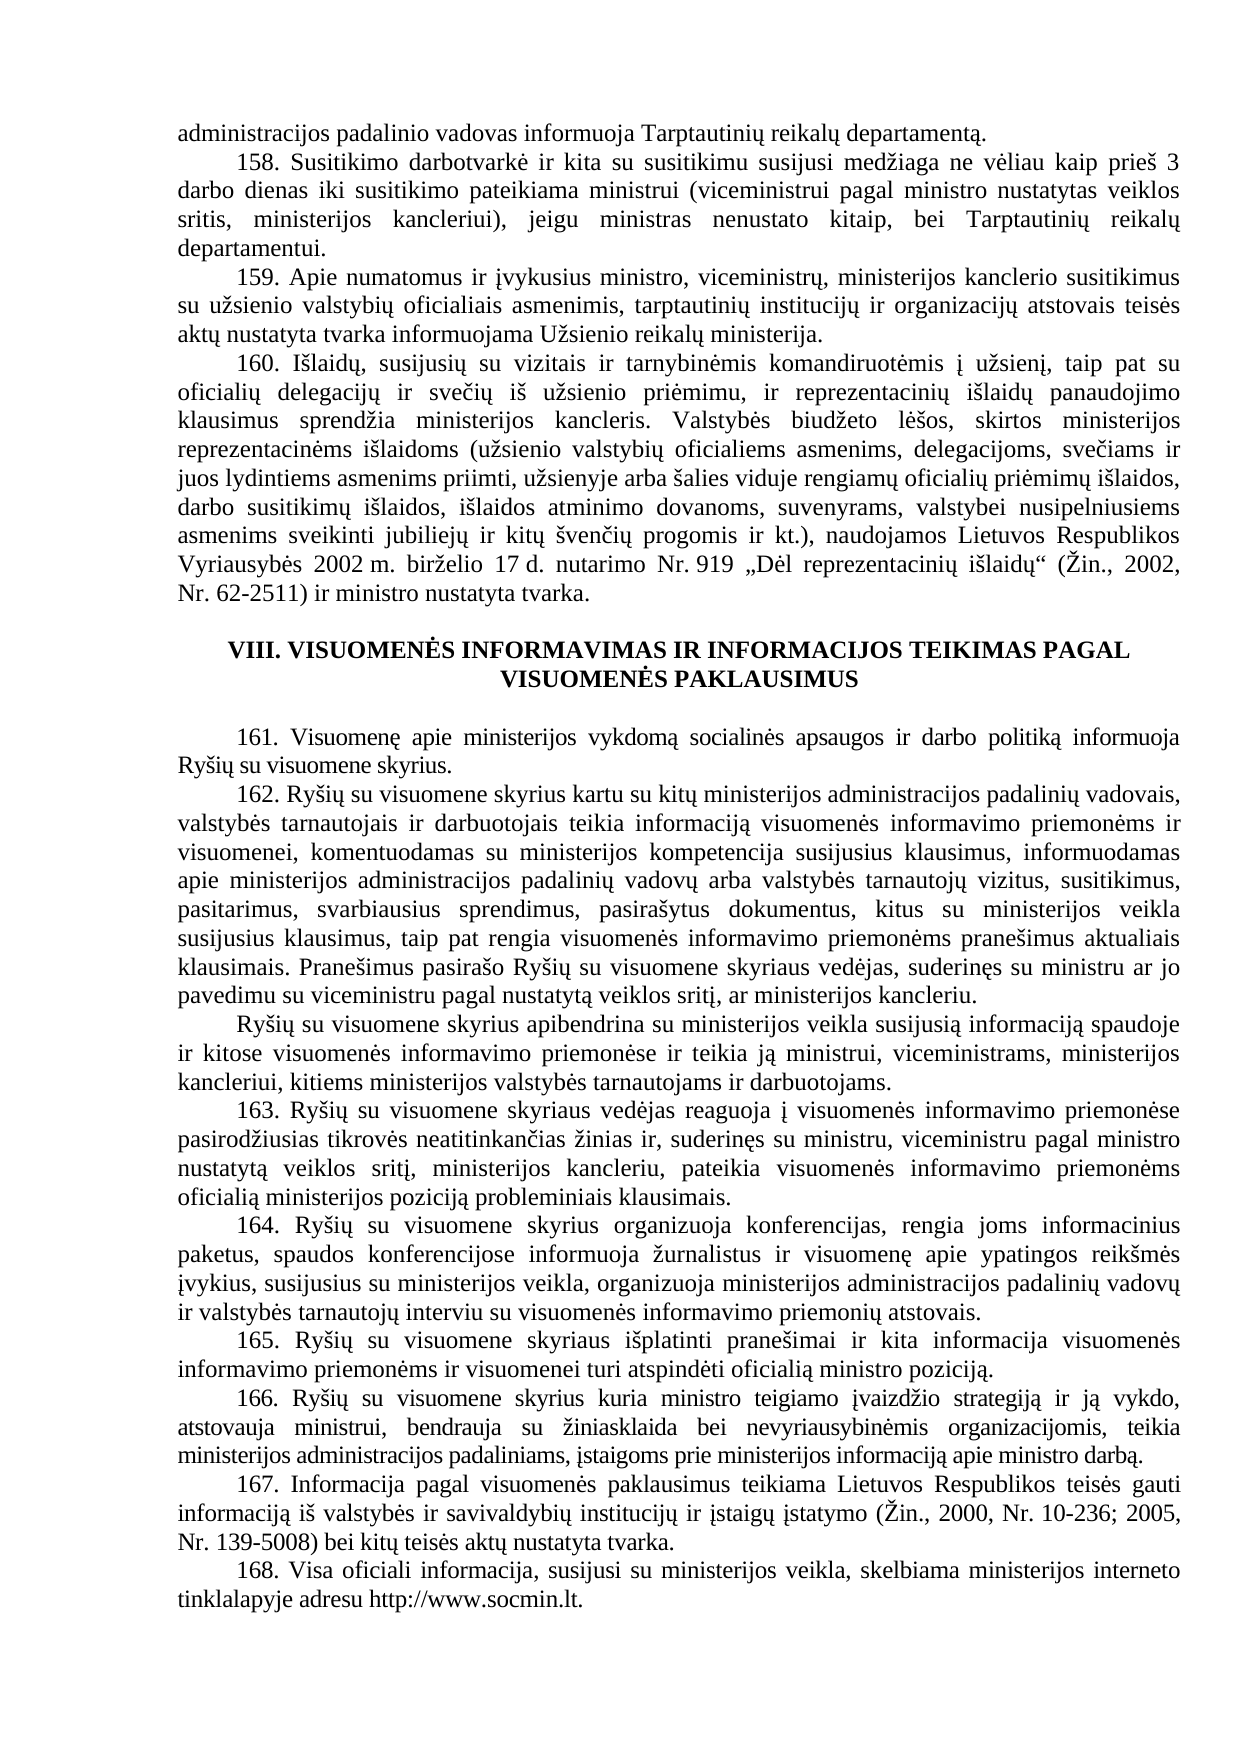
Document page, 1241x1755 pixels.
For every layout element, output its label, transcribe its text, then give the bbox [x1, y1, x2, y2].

text 168. Visa oficiali informacija, susijusi su ministerijos veikla, skelbiama ministerijos interneto tinklalapyje adresu http://www.socmin.lt. [177, 1556, 1181, 1613]
text Ryšių su visuomene skyrius apibendrina su ministerijos veikla susijusią informaciją spaudoje ir kitose visuomenės informavimo priemonėse ir teikia ją ministrui, viceministrams, ministerijos kancleriui, kitiems ministerijos valstybės tarnautojams ir darbuotojams. [177, 1009, 1181, 1096]
text 167. Informacija pagal visuomenės paklausimus teikiama Lietuvos Respublikos teisės gauti informaciją iš valstybės ir savivaldybių institucijų ir įstaigų įstatymo (Žin., 2000, Nr. 10-236; 2005, Nr. 139-5008) bei kitų teisės aktų nustatyta tvarka. [177, 1469, 1181, 1556]
text 158. Susitikimo darbotvarkė ir kita su susitikimu susijusi medžiaga ne vėliau kaip prieš 3 darbo dienas iki susitikimo pateikiama ministrui (viceministrui pagal ministro nustatytas veiklos sritis, ministerijos kancleriui), jeigu ministras nenustato kitaip, bei Tarptautinių reikalų departamentui. [177, 147, 1181, 262]
text 164. Ryšių su visuomene skyrius organizuoja konferencijas, rengia joms informacinius paketus, spaudos konferencijose informuoja žurnalistus ir visuomenę apie ypatingos reikšmės įvykius, susijusius su ministerijos veikla, organizuoja ministerijos administracijos padalinių vadovų ir valstybės tarnautojų interviu su visuomenės informavimo priemonių atstovais. [177, 1211, 1181, 1326]
text 160. Išlaidų, susijusių su vizitais ir tarnybinėmis komandiruotėmis į užsienį, taip pat su oficialių delegacijų ir svečių iš užsienio priėmimu, ir reprezentacinių išlaidų panaudojimo klausimus sprendžia ministerijos kancleris. Valstybės biudžeto lėšos, skirtos ministerijos reprezentacinėms išlaidoms (užsienio valstybių oficialiems asmenims, delegacijoms, svečiams ir juos lydintiems asmenims priimti, užsienyje arba šalies viduje rengiamų oficialių priėmimų išlaidos, darbo susitikimų išlaidos, išlaidos atminimo dovanoms, suvenyrams, valstybei nusipelniusiems asmenims sveikinti jubiliejų ir kitų švenčių progomis ir kt.), naudojamos Lietuvos Respublikos Vyriausybės 2002 m. birželio 17 d. nutarimo Nr. 919 „Dėl reprezentacinių išlaidų“ (Žin., 2002, Nr. 62-2511) ir ministro nustatyta tvarka. [177, 348, 1181, 607]
text 163. Ryšių su visuomene skyriaus vedėjas reaguoja į visuomenės informavimo priemonėse pasirodžiusias tikrovės neatitinkančias žinias ir, suderinęs su ministru, viceministru pagal ministro nustatytą veiklos sritį, ministerijos kancleriu, pateikia visuomenės informavimo priemonėms oficialią ministerijos poziciją probleminiais klausimais. [177, 1096, 1181, 1211]
text administracijos padalinio vadovas informuoja Tarptautinių reikalų departamentą. [177, 118, 1181, 147]
text 159. Apie numatomus ir įvykusius ministro, viceministrų, ministerijos kanclerio susitikimus su užsienio valstybių oficialiais asmenimis, tarptautinių institucijų ir organizacijų atstovais teisės aktų nustatyta tvarka informuojama Užsienio reikalų ministerija. [177, 262, 1181, 348]
text VIII. VISUOMENĖS INFORMAVIMAS IR INFORMACIJOS TEIKIMAS PAGAL VISUOMENĖS PAKLAUSIMUS [177, 636, 1181, 693]
text 166. Ryšių su visuomene skyrius kuria ministro teigiamo įvaizdžio strategiją ir ją vykdo, atstovauja ministrui, bendrauja su žiniasklaida bei nevyriausybinėmis organizacijomis, teikia ministerijos administracijos padaliniams, įstaigoms prie ministerijos informaciją apie ministro darbą. [177, 1383, 1181, 1469]
text 165. Ryšių su visuomene skyriaus išplatinti pranešimai ir kita informacija visuomenės informavimo priemonėms ir visuomenei turi atspindėti oficialią ministro poziciją. [177, 1326, 1181, 1383]
text 161. Visuomenę apie ministerijos vykdomą socialinės apsaugos ir darbo politiką informuoja Ryšių su visuomene skyrius. [177, 722, 1181, 779]
text 162. Ryšių su visuomene skyrius kartu su kitų ministerijos administracijos padalinių vadovais, valstybės tarnautojais ir darbuotojais teikia informaciją visuomenės informavimo priemonėms ir visuomenei, komentuodamas su ministerijos kompetencija susijusius klausimus, informuodamas apie ministerijos administracijos padalinių vadovų arba valstybės tarnautojų vizitus, susitikimus, pasitarimus, svarbiausius sprendimus, pasirašytus dokumentus, kitus su ministerijos veikla susijusius klausimus, taip pat rengia visuomenės informavimo priemonėms pranešimus aktualiais klausimais. Pranešimus pasirašo Ryšių su visuomene skyriaus vedėjas, suderinęs su ministru ar jo pavedimu su viceministru pagal nustatytą veiklos sritį, ar ministerijos kancleriu. [177, 779, 1181, 1009]
